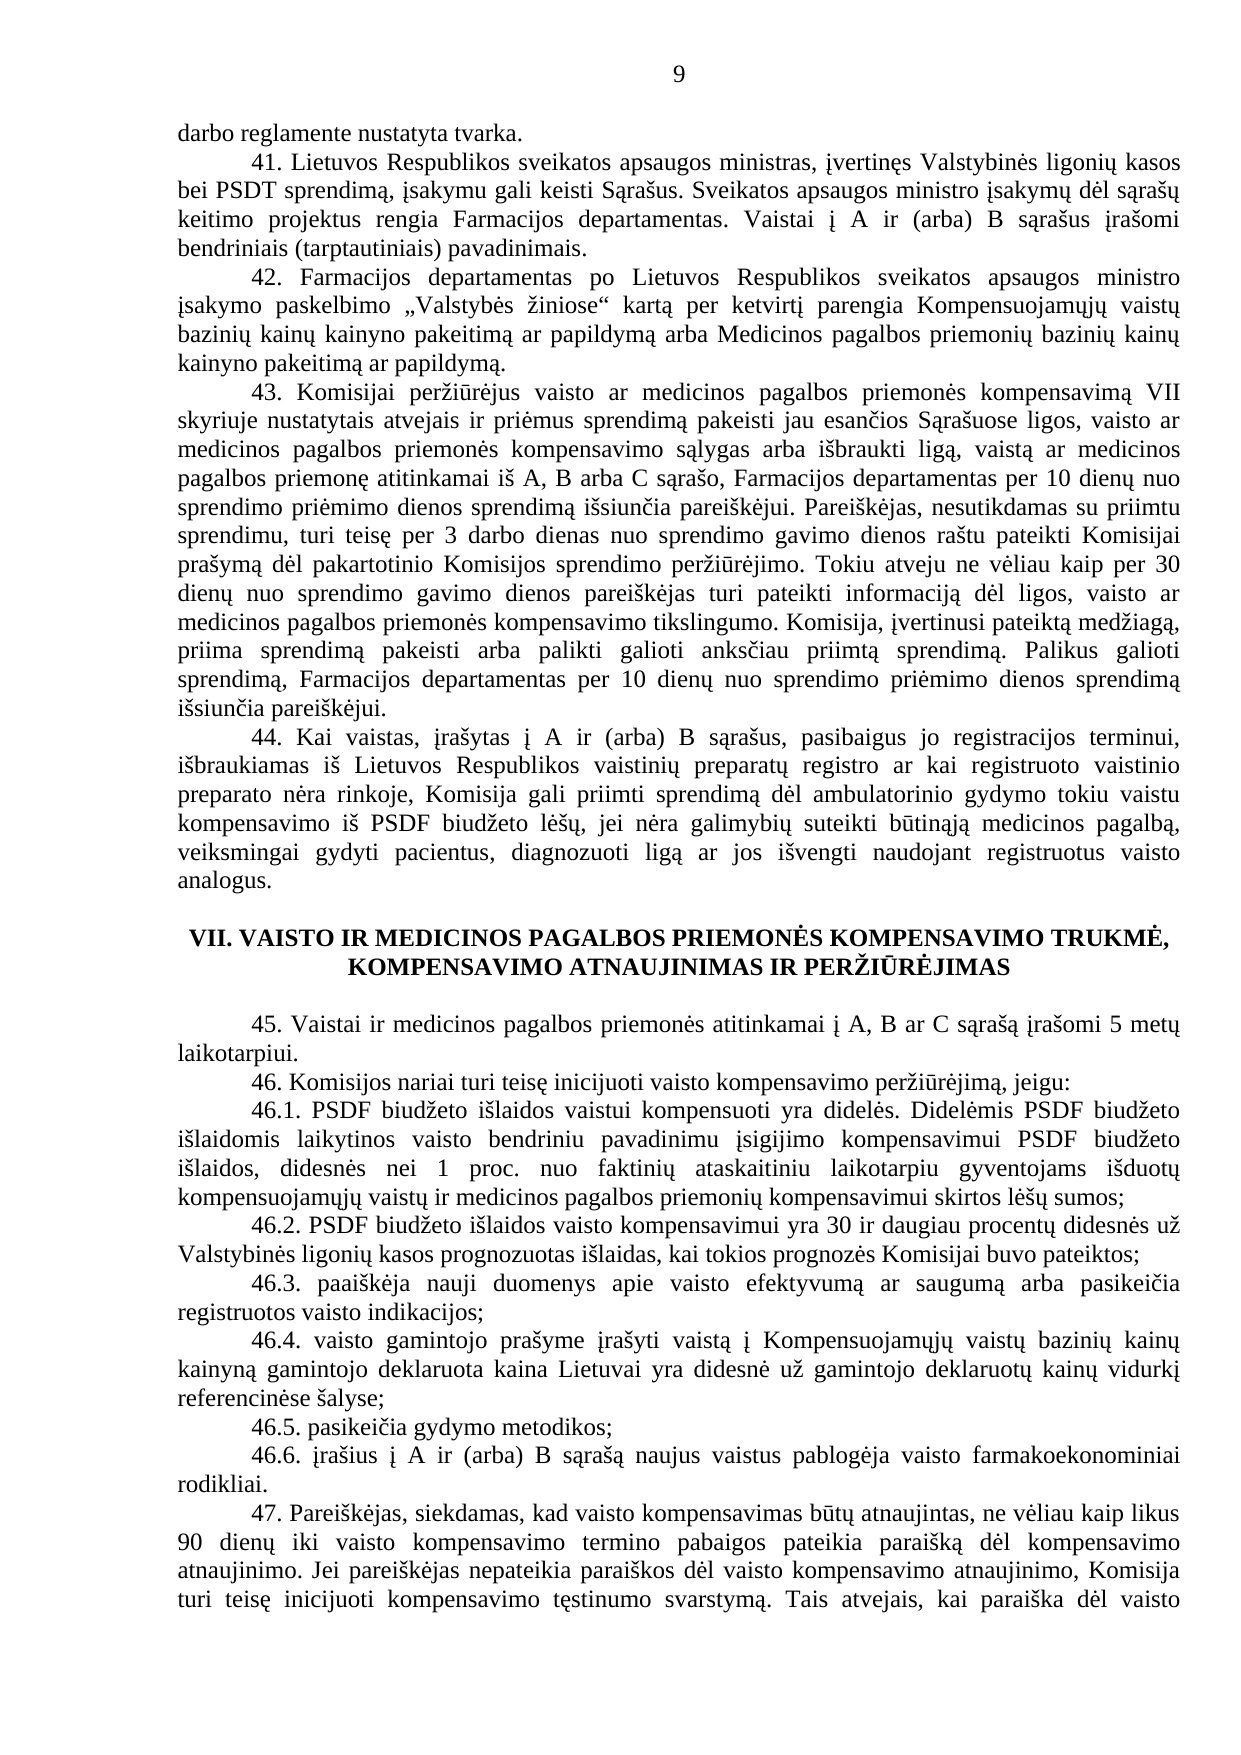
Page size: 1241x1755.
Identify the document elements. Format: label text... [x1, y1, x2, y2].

text darbo reglamente nustatyta tvarka. [177, 118, 1181, 147]
text 46.3. paaiškėja nauji duomenys apie vaisto efektyvumą ar saugumą arba pasikeičia registruotos vaisto indikacijos; [177, 1268, 1181, 1326]
text 46.2. PSDF biudžeto išlaidos vaisto kompensavimui yra 30 ir daugiau procentų didesnės už Valstybinės ligonių kasos prognozuotas išlaidas, kai tokios prognozės Komisijai buvo pateiktos; [177, 1211, 1181, 1268]
text 46.1. PSDF biudžeto išlaidos vaistui kompensuoti yra didelės. Didelėmis PSDF biudžeto išlaidomis laikytinos vaisto bendriniu pavadinimu įsigijimo kompensavimui PSDF biudžeto išlaidos, didesnės nei 1 proc. nuo faktinių ataskaitiniu laikotarpiu gyventojams išduotų kompensuojamųjų vaistų ir medicinos pagalbos priemonių kompensavimui skirtos lėšų sumos; [177, 1096, 1181, 1211]
text 43. Komisijai peržiūrėjus vaisto ar medicinos pagalbos priemonės kompensavimą VII skyriuje nustatytais atvejais ir priėmus sprendimą pakeisti jau esančios Sąrašuose ligos, vaisto ar medicinos pagalbos priemonės kompensavimo sąlygas arba išbraukti ligą, vaistą ar medicinos pagalbos priemonę atitinkamai iš A, B arba C sąrašo, Farmacijos departamentas per 10 dienų nuo sprendimo priėmimo dienos sprendimą išsiunčia pareiškėjui. Pareiškėjas, nesutikdamas su priimtu sprendimu, turi teisę per 3 darbo dienas nuo sprendimo gavimo dienos raštu pateikti Komisijai prašymą dėl pakartotinio Komisijos sprendimo peržiūrėjimo. Tokiu atveju ne vėliau kaip per 30 dienų nuo sprendimo gavimo dienos pareiškėjas turi pateikti informaciją dėl ligos, vaisto ar medicinos pagalbos priemonės kompensavimo tikslingumo. Komisija, įvertinusi pateiktą medžiagą, priima sprendimą pakeisti arba palikti galioti anksčiau priimtą sprendimą. Palikus galioti sprendimą, Farmacijos departamentas per 10 dienų nuo sprendimo priėmimo dienos sprendimą išsiunčia pareiškėjui. [177, 377, 1181, 722]
text 41. Lietuvos Respublikos sveikatos apsaugos ministras, įvertinęs Valstybinės ligonių kasos bei PSDT sprendimą, įsakymu gali keisti Sąrašus. Sveikatos apsaugos ministro įsakymų dėl sąrašų keitimo projektus rengia Farmacijos departamentas. Vaistai į A ir (arba) B sąrašus įrašomi bendriniais (tarptautiniais) pavadinimais. [177, 147, 1181, 262]
text 42. Farmacijos departamentas po Lietuvos Respublikos sveikatos apsaugos ministro įsakymo paskelbimo „Valstybės žiniose“ kartą per ketvirtį parengia Kompensuojamųjų vaistų bazinių kainų kainyno pakeitimą ar papildymą arba Medicinos pagalbos priemonių bazinių kainų kainyno pakeitimą ar papildymą. [177, 262, 1181, 377]
text 46.4. vaisto gamintojo prašyme įrašyti vaistą į Kompensuojamųjų vaistų bazinių kainų kainyną gamintojo deklaruota kaina Lietuvai yra didesnė už gamintojo deklaruotų kainų vidurkį referencinėse šalyse; [177, 1326, 1181, 1412]
text 45. Vaistai ir medicinos pagalbos priemonės atitinkamai į A, B ar C sąrašą įrašomi 5 metų laikotarpiui. [177, 1009, 1181, 1067]
text 44. Kai vaistas, įrašytas į A ir (arba) B sąrašus, pasibaigus jo registracijos terminui, išbraukiamas iš Lietuvos Respublikos vaistinių preparatų registro ar kai registruoto vaistinio preparato nėra rinkoje, Komisija gali priimti sprendimą dėl ambulatorinio gydymo tokiu vaistu kompensavimo iš PSDF biudžeto lėšų, jei nėra galimybių suteikti būtinąją medicinos pagalbą, veiksmingai gydyti pacientus, diagnozuoti ligą ar jos išvengti naudojant registruotus vaisto analogus. [177, 722, 1181, 894]
text VII. VAISTO IR MEDICINOS PAGALBOS PRIEMONĖS KOMPENSAVIMO TRUKMĖ, KOMPENSAVIMO ATNAUJINIMAS IR PERŽIŪRĖJIMAS [177, 923, 1181, 981]
text 46.6. įrašius į A ir (arba) B sąrašą naujus vaistus pablogėja vaisto farmakoekonominiai rodikliai. [177, 1441, 1181, 1498]
text 47. Pareiškėjas, siekdamas, kad vaisto kompensavimas būtų atnaujintas, ne vėliau kaip likus 90 dienų iki vaisto kompensavimo termino pabaigos pateikia paraišką dėl kompensavimo atnaujinimo. Jei pareiškėjas nepateikia paraiškos dėl vaisto kompensavimo atnaujinimo, Komisija turi teisę inicijuoti kompensavimo tęstinumo svarstymą. Tais atvejais, kai paraiška dėl vaisto [177, 1498, 1181, 1613]
text 46. Komisijos nariai turi teisę inicijuoti vaisto kompensavimo peržiūrėjimą, jeigu: [177, 1067, 1181, 1096]
text 46.5. pasikeičia gydymo metodikos; [177, 1412, 1181, 1441]
